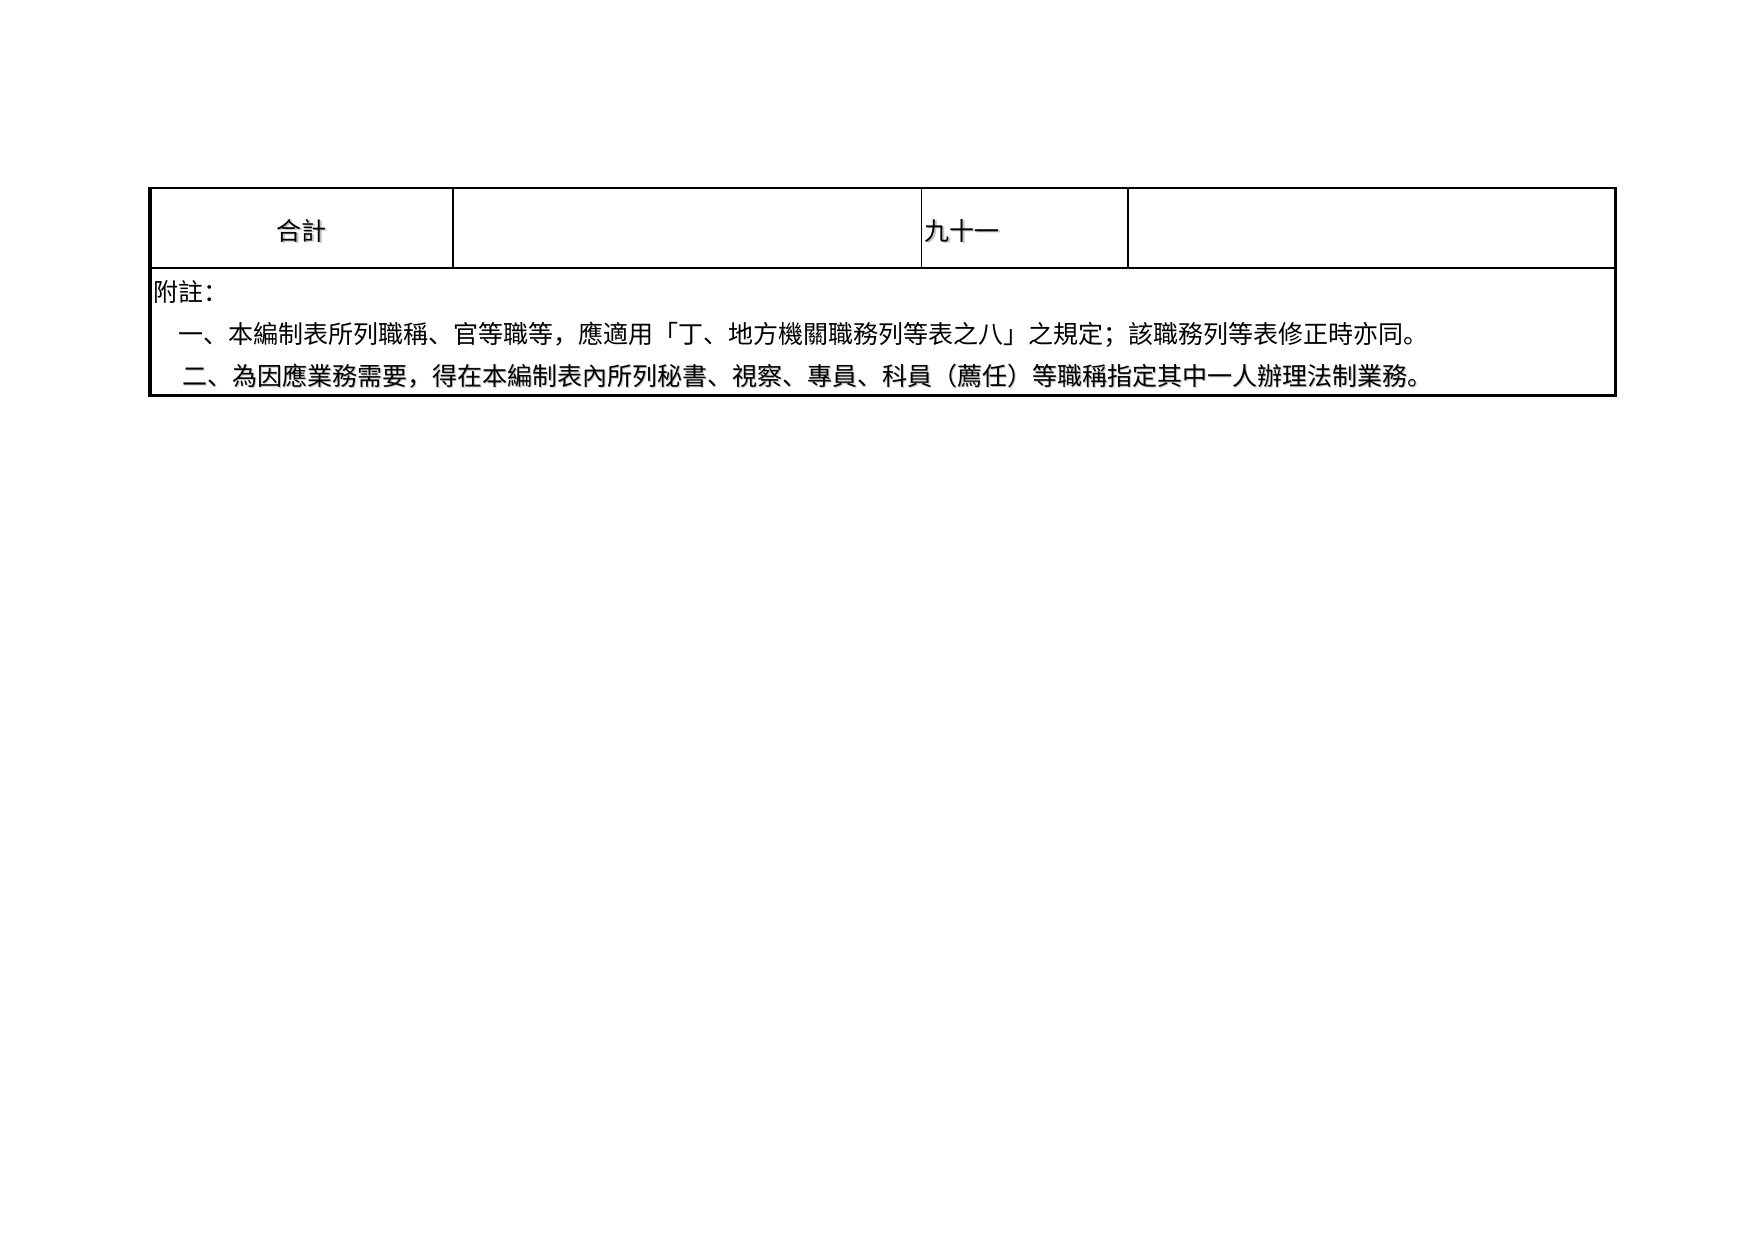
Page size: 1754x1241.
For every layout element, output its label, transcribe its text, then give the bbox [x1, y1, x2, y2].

table_cell [454, 189, 921, 267]
table_cell 附註： 一、本編制表所列職稱、官等職等，應適用「丁、地方機關職務列等表之八」之規定；該職務列等表修正時亦同。 二、為因應業務需要，得在本編制表內所列秘書、視察、專員、科員（薦任）等職稱指定其中一人辦理法制業務。 [152, 269, 1614, 393]
table_cell [1129, 189, 1614, 267]
table_cell 九十一 [922, 189, 1127, 267]
table_cell 合計 [152, 189, 452, 267]
